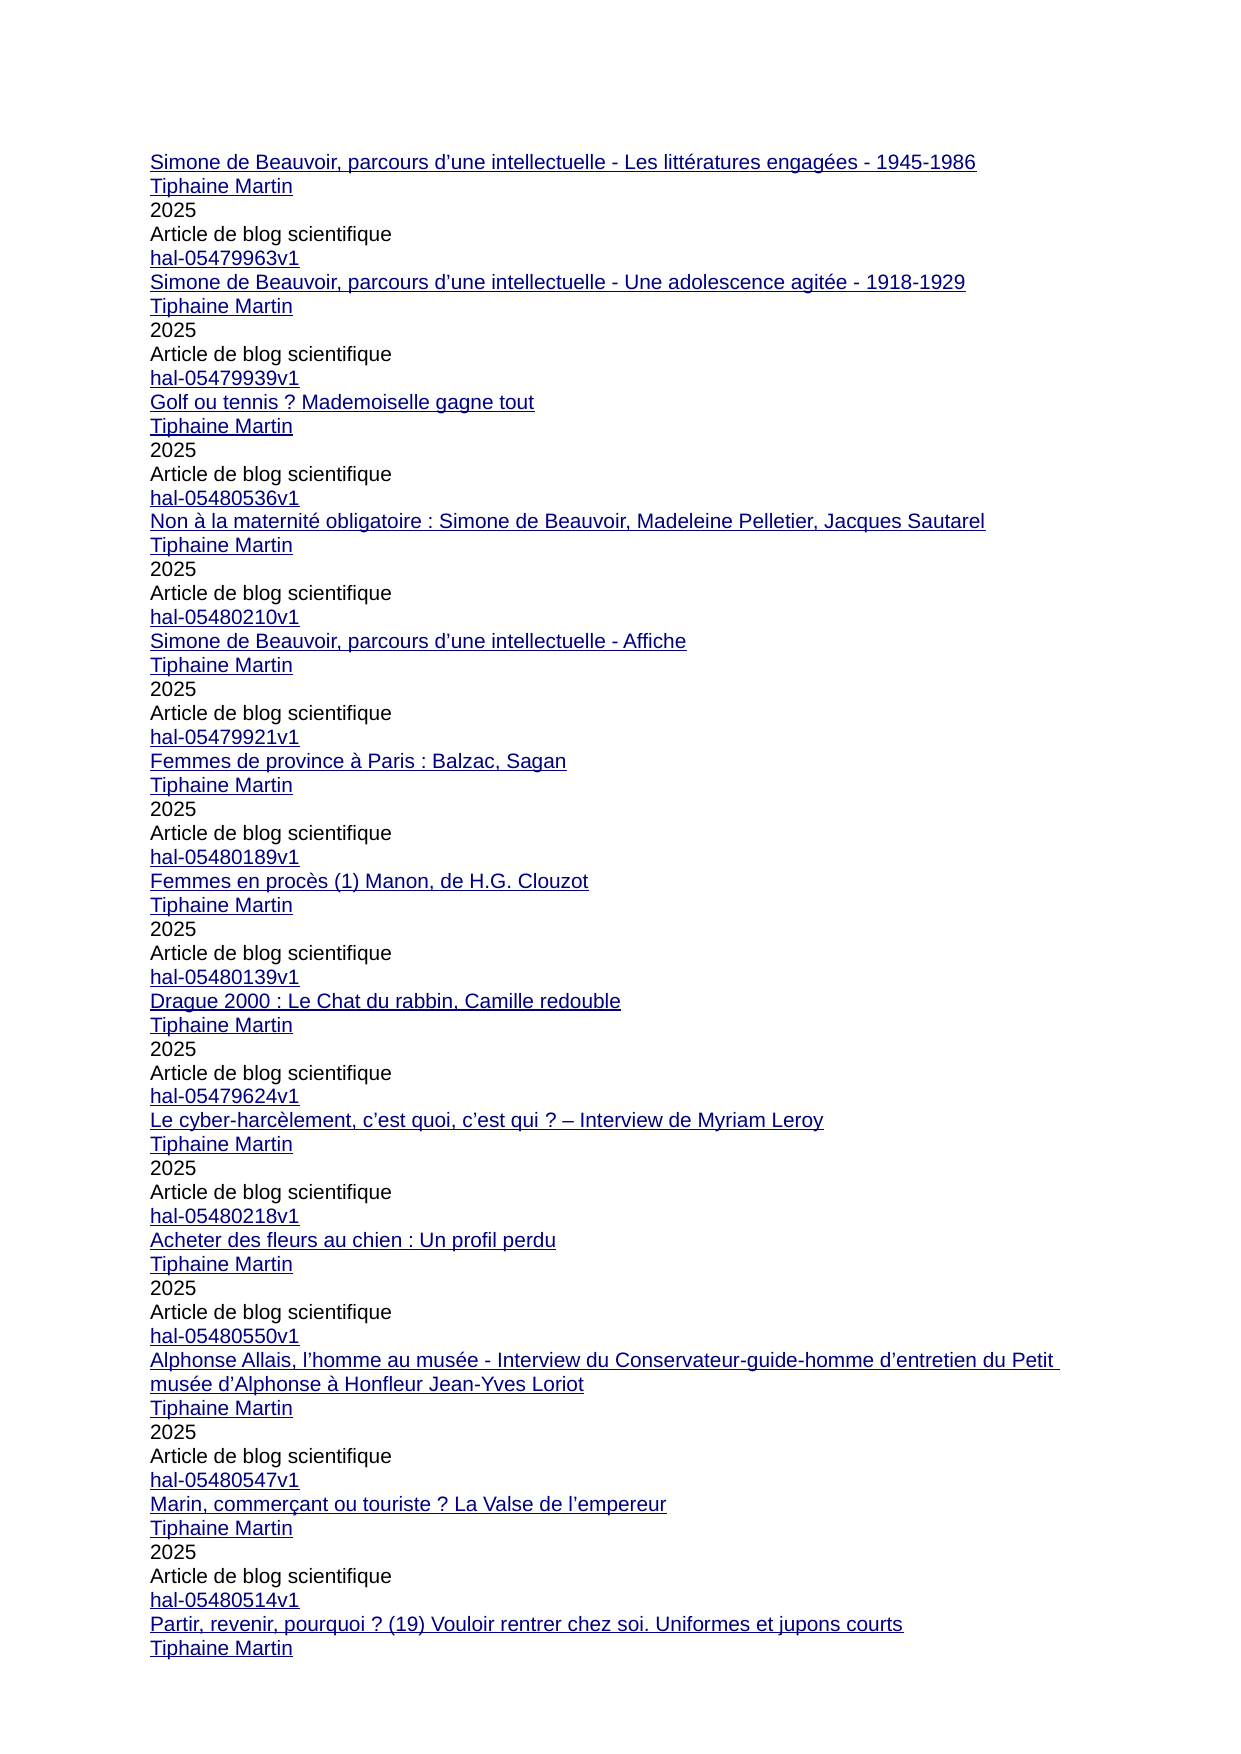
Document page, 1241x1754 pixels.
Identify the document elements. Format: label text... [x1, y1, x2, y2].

table_cell Partir, revenir, pourquoi ? (19) Vouloir rentrer chez soi. Uniformes et jupons courts Tiphaine Martin [150, 1611, 1090, 1659]
table_cell Non à la maternité obligatoire : Simone de Beauvoir, Madeleine Pelletier, Jacques Sautarel Tiphaine Martin 2025 Article de blog scientifique hal-05480210v1 [150, 509, 1090, 629]
table_cell Le cyber-harcèlement, c’est quoi, c’est qui ? – Interview de Myriam Leroy Tiphaine Martin 2025 Article de blog scientifique hal-05480218v1 [150, 1108, 1090, 1228]
table_cell Femmes en procès (1) Manon, de H.G. Clouzot Tiphaine Martin 2025 Article de blog scientifique hal-05480139v1 [150, 869, 1090, 988]
table_cell Alphonse Allais, l’homme au musée - Interview du Conservateur-guide-homme d’entretien du Petit musée d’Alphonse à Honfleur Jean-Yves Loriot Tiphaine Martin 2025 Article de blog scientifique hal-05480547v1 [150, 1348, 1090, 1492]
table_cell Femmes de province à Paris : Balzac, Sagan Tiphaine Martin 2025 Article de blog scientifique hal-05480189v1 [150, 749, 1090, 869]
table_cell Simone de Beauvoir, parcours d’une intellectuelle - Affiche Tiphaine Martin 2025 Article de blog scientifique hal-05479921v1 [150, 629, 1090, 749]
table_cell Simone de Beauvoir, parcours d’une intellectuelle - Une adolescence agitée - 1918-1929 Tiphaine Martin 2025 Article de blog scientifique hal-05479939v1 [150, 270, 1090, 389]
table_cell Acheter des fleurs au chien : Un profil perdu Tiphaine Martin 2025 Article de blog scientifique hal-05480550v1 [150, 1228, 1090, 1348]
table_cell Drague 2000 : Le Chat du rabbin, Camille redouble Tiphaine Martin 2025 Article de blog scientifique hal-05479624v1 [150, 989, 1090, 1108]
table_cell Marin, commerçant ou touriste ? La Valse de l’empereur Tiphaine Martin 2025 Article de blog scientifique hal-05480514v1 [150, 1492, 1090, 1611]
table_cell Golf ou tennis ? Mademoiselle gagne tout Tiphaine Martin 2025 Article de blog scientifique hal-05480536v1 [150, 390, 1090, 509]
table_cell Simone de Beauvoir, parcours d’une intellectuelle - Les littératures engagées - 1945-1986 Tiphaine Martin 2025 Article de blog scientifique hal-05479963v1 [150, 150, 1090, 270]
